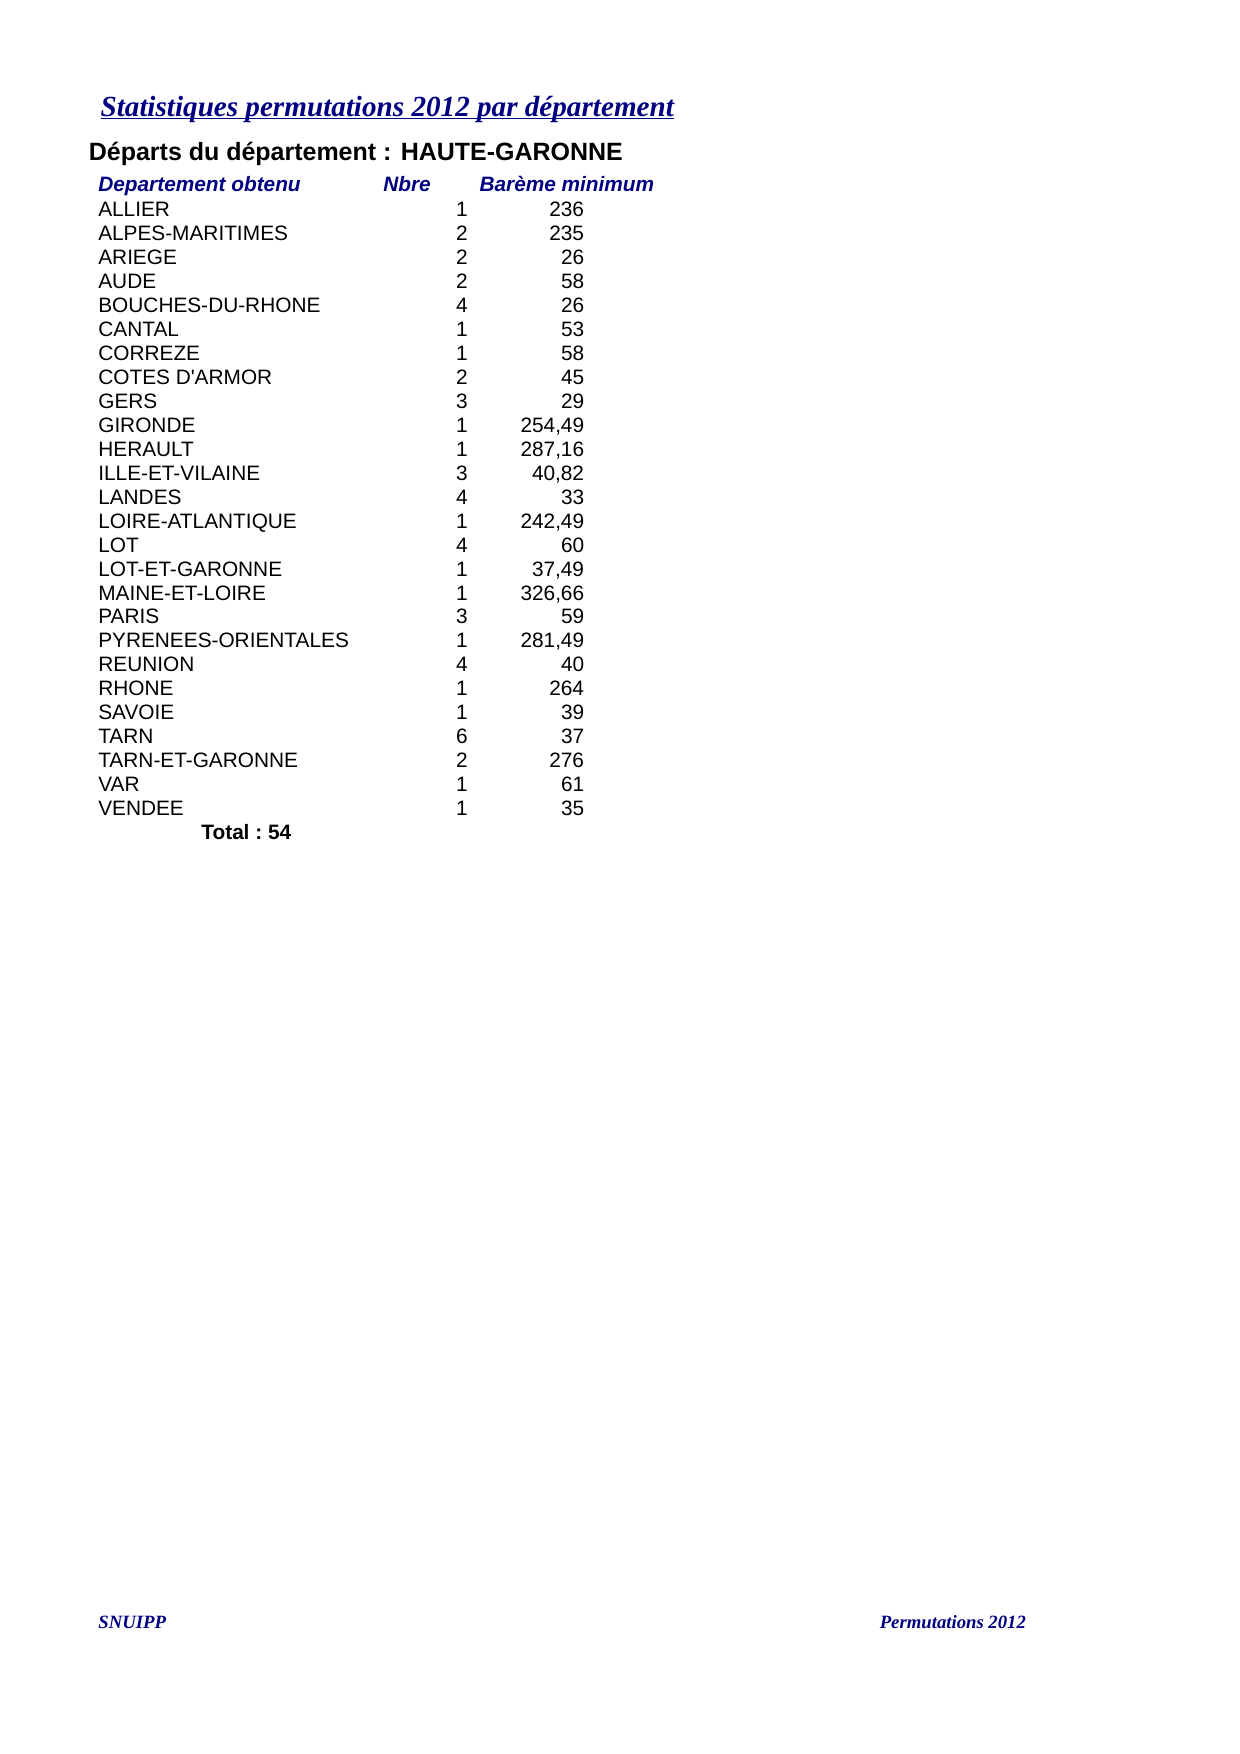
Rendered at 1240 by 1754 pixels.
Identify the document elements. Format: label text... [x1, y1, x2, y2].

text LOIRE-ATLANTIQUE 1 242,49 [89, 508, 1151, 532]
text PARIS 3 59 [89, 604, 1151, 628]
text Statistiques permutations 2012 par département [89, 89, 1151, 122]
text SAVOIE 1 39 [89, 700, 1151, 724]
text BOUCHES-DU-RHONE 4 26 [89, 293, 1151, 317]
text HERAULT 1 287,16 [89, 437, 1151, 461]
text ILLE-ET-VILAINE 3 40,82 [89, 461, 1151, 484]
text CORREZE 1 58 [89, 341, 1151, 365]
text GERS 3 29 [89, 389, 1151, 413]
text COTES D'ARMOR 2 45 [89, 365, 1151, 389]
text REUNION 4 40 [89, 652, 1151, 676]
text LANDES 4 33 [89, 484, 1151, 508]
text Departement obtenu Nbre Barème minimum [89, 172, 1151, 196]
text MAINE-ET-LOIRE 1 326,66 [89, 580, 1151, 604]
text Départs du département : HAUTE-GARONNE [89, 137, 1151, 166]
text ARIEGE 2 26 [89, 245, 1151, 269]
text CANTAL 1 53 [89, 317, 1151, 341]
text GIRONDE 1 254,49 [89, 413, 1151, 437]
text TARN-ET-GARONNE 2 276 [89, 748, 1151, 772]
text LOT 4 60 [89, 532, 1151, 556]
text AUDE 2 58 [89, 269, 1151, 293]
text VENDEE 1 35 [89, 796, 1151, 820]
text ALLIER 1 236 [89, 197, 1151, 221]
text VAR 1 61 [89, 772, 1151, 796]
text RHONE 1 264 [89, 676, 1151, 700]
text TARN 6 37 [89, 724, 1151, 748]
text ALPES-MARITIMES 2 235 [89, 221, 1151, 245]
text Total : 54 [89, 820, 1151, 844]
text PYRENEES-ORIENTALES 1 281,49 [89, 628, 1151, 652]
text LOT-ET-GARONNE 1 37,49 [89, 556, 1151, 580]
text SNUIPP Permutations 2012 [89, 1611, 1151, 1633]
